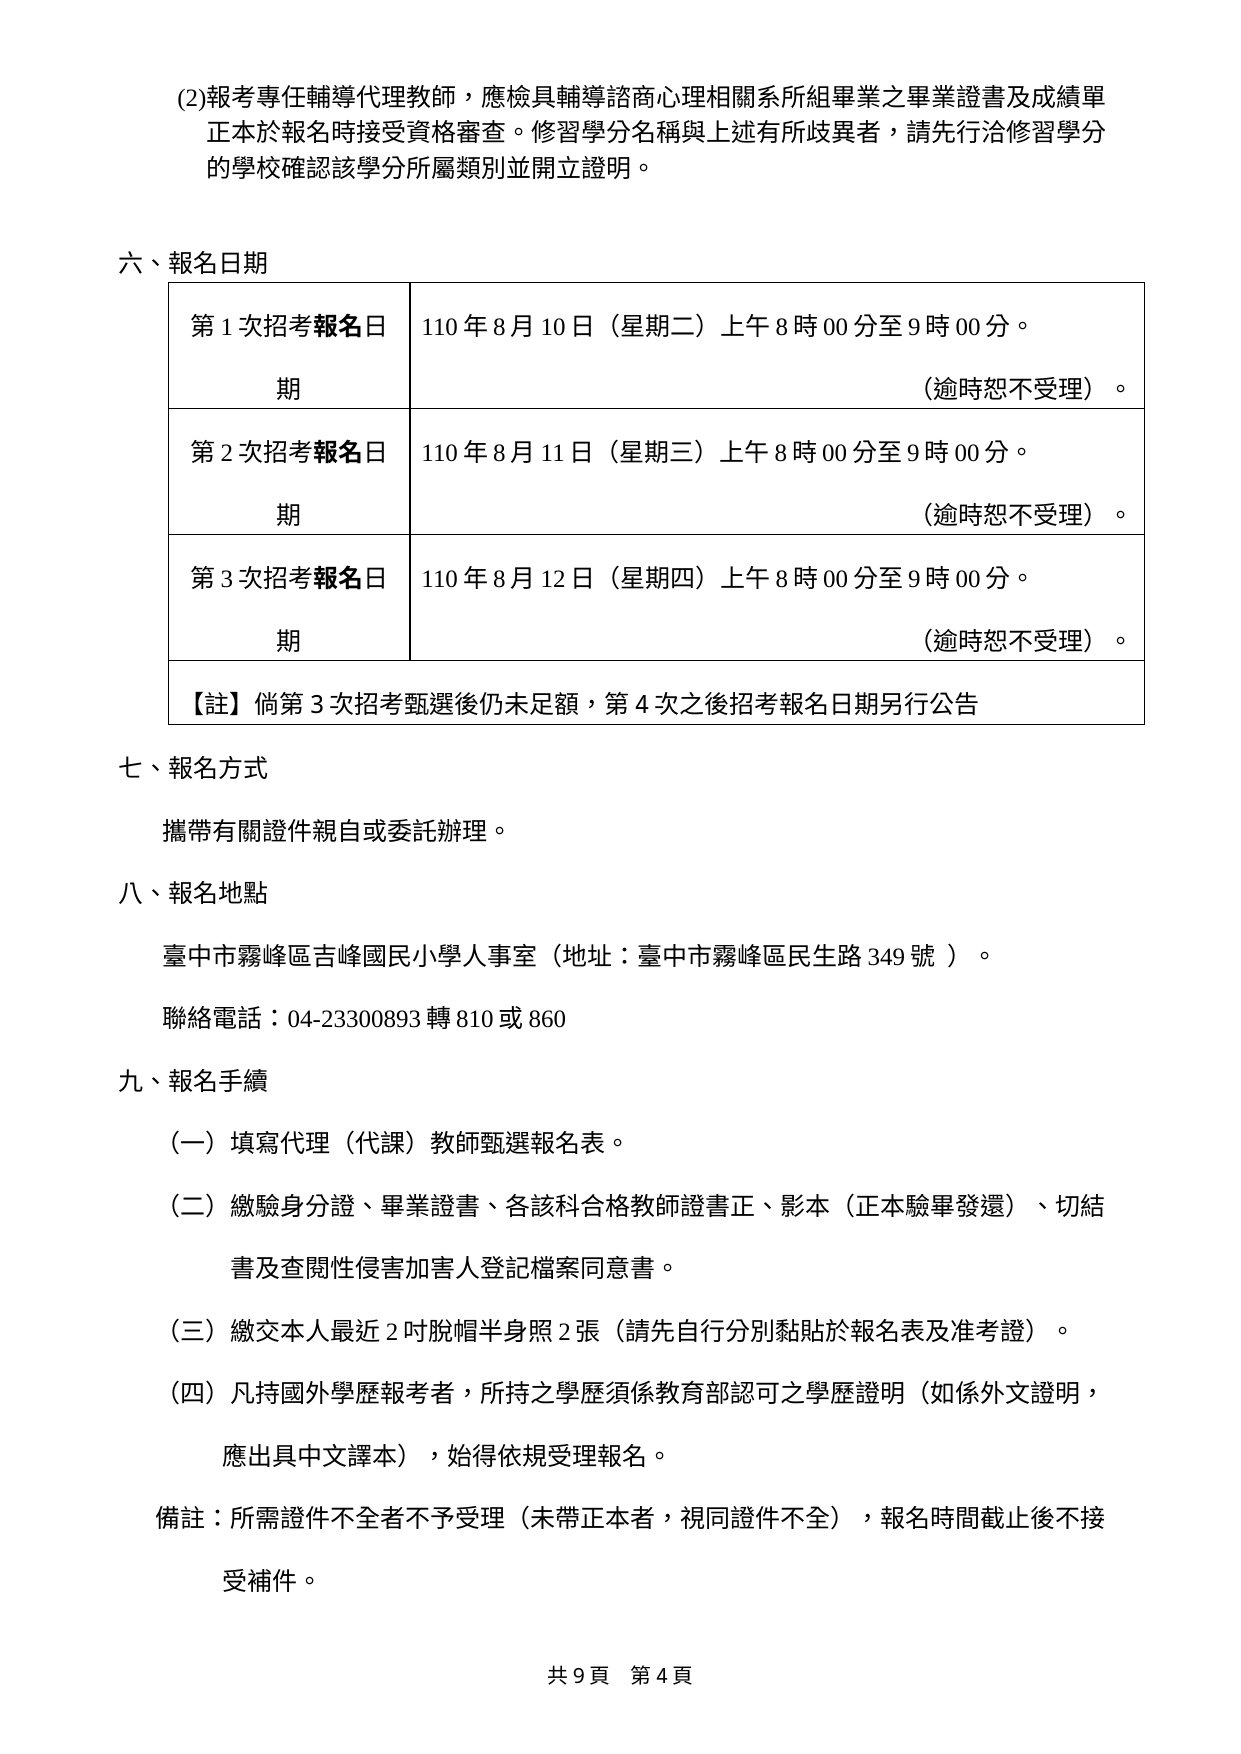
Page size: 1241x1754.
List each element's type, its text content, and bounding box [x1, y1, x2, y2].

text 臺中市霧峰區吉峰國民小學人事室（地址：臺中市霧峰區民生路349號 ）。 [162, 912, 1122, 975]
text (2)報考專任輔導代理教師，應檢具輔導諮商心理相關系所組畢業之畢業證書及成績單正本於報名時接受資格審查。修習學分名稱與上述有所歧異者，請先行洽修習學分的學校確認該學分所屬類別並開立證明。 [177, 78, 1122, 184]
table_cell 110年8月11日（星期三）上午8時00分至9時00分。 （逾時恕不受理）。 [411, 409, 1144, 534]
text 聯絡電話：04-23300893轉810或860 [162, 975, 1122, 1037]
text 七、報名方式 [118, 725, 1122, 787]
text （三）繳交本人最近2吋脫帽半身照2張（請先自行分別黏貼於報名表及准考證）。 [156, 1287, 1122, 1350]
table_cell 110年8月12日（星期四）上午8時00分至9時00分。 （逾時恕不受理）。 [411, 535, 1144, 660]
text 備註：所需證件不全者不予受理（未帶正本者，視同證件不全），報名時間截止後不接受補件。 [156, 1475, 1122, 1600]
table_header 第1次招考報名日期 [169, 283, 409, 408]
text （四）凡持國外學歷報考者，所持之學歷須係教育部認可之學歷證明（如係外文證明，應出具中文譯本），始得依規受理報名。 [156, 1350, 1122, 1475]
text 九、報名手續 [118, 1037, 1122, 1100]
text 攜帶有關證件親自或委託辦理。 [162, 787, 1122, 850]
text （一）填寫代理（代課）教師甄選報名表。 [118, 1100, 1122, 1162]
text （二）繳驗身分證、畢業證書、各該科合格教師證書正、影本（正本驗畢發還）、切結書及查閱性侵害加害人登記檔案同意書。 [156, 1162, 1122, 1287]
table_cell 第3次招考報名日期 [169, 535, 409, 660]
table_cell 第2次招考報名日期 [169, 409, 409, 534]
text 八、報名地點 [118, 850, 1122, 912]
table_cell 【註】倘第3次招考甄選後仍未足額，第4次之後招考報名日期另行公告 [169, 661, 1144, 724]
text 六、報名日期 [118, 220, 1122, 282]
table_header 110年8月10日（星期二）上午8時00分至9時00分。 （逾時恕不受理）。 [411, 283, 1144, 408]
